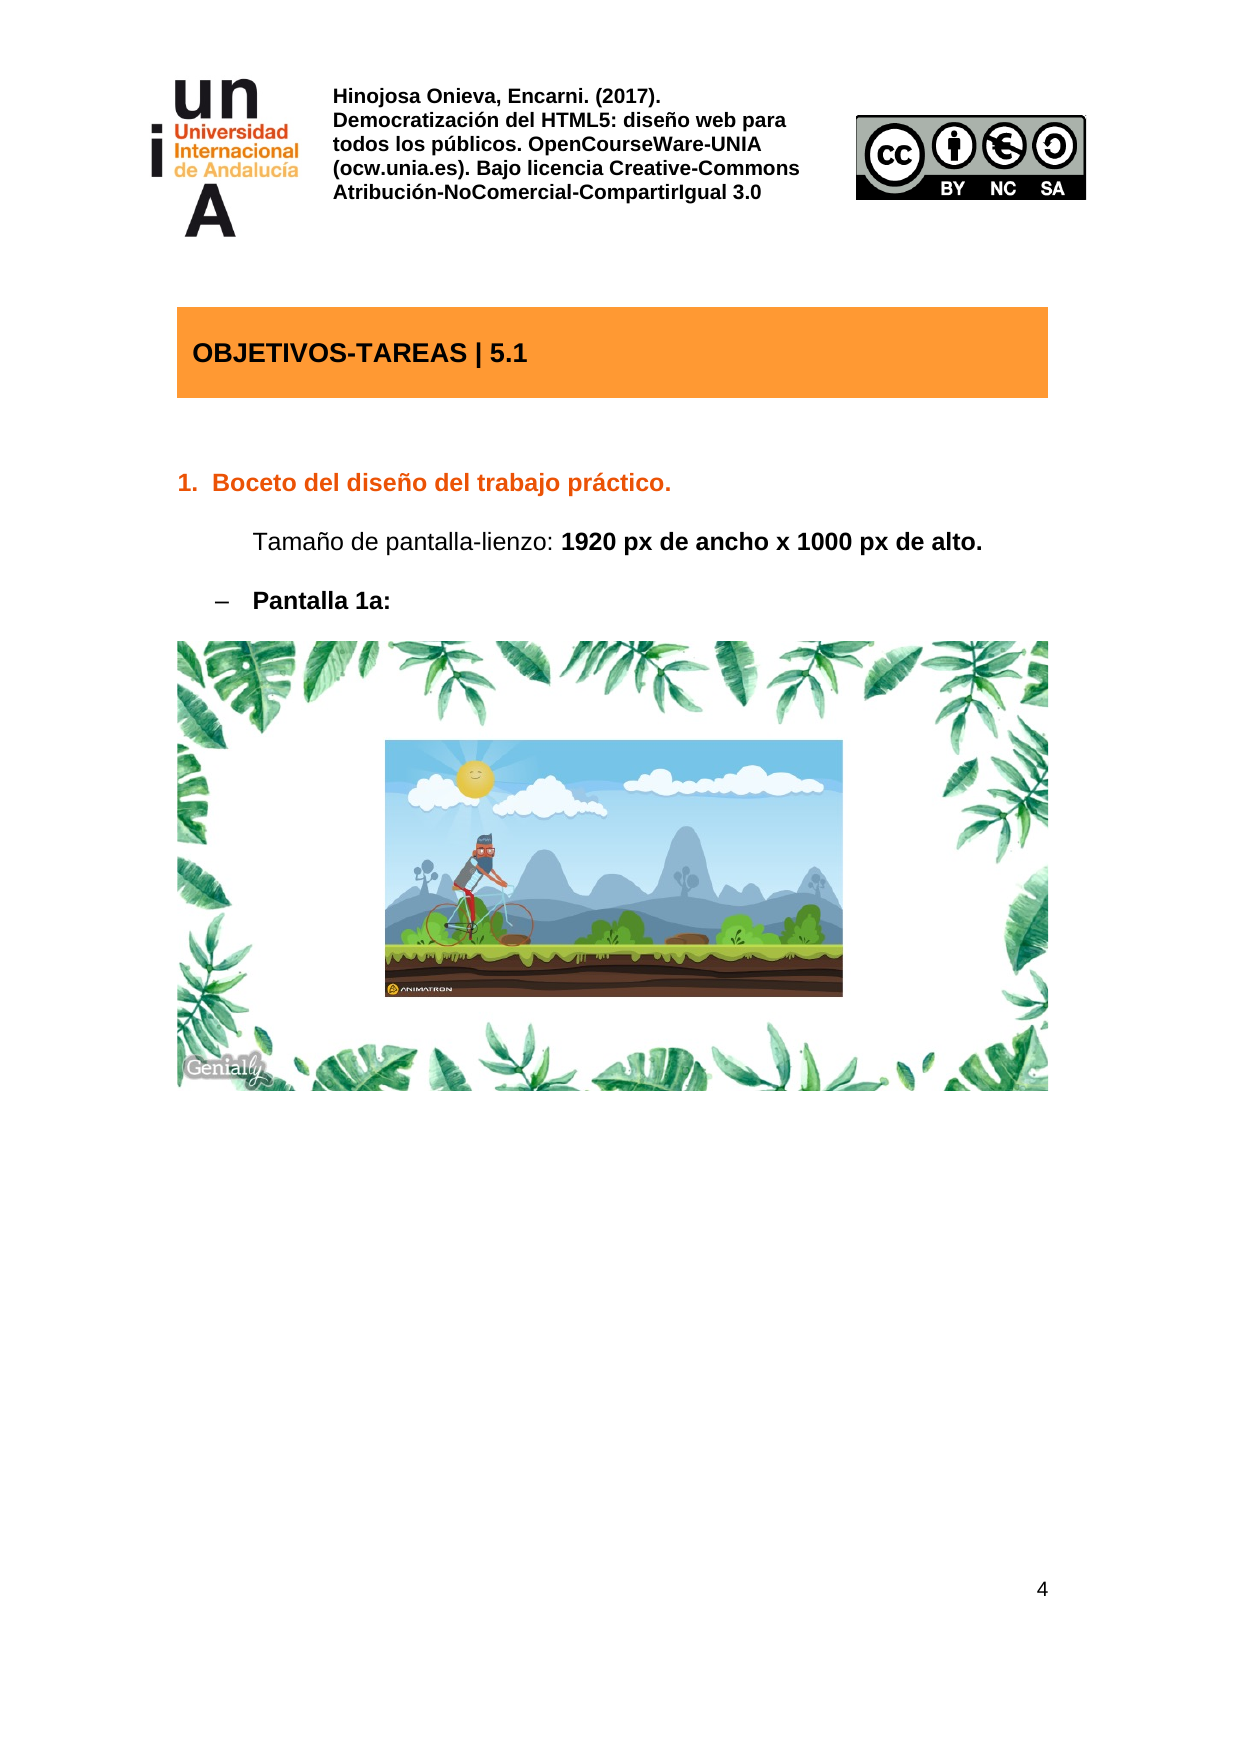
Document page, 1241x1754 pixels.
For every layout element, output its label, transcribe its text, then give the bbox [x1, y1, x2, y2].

text OBJETIVOS-TAREAS | 5.1 [177, 337, 1048, 368]
list Tamaño de pantalla-lienzo: 1920 px de ancho x 1000 px de alto. [215, 503, 1048, 562]
text 1. Boceto del diseño del trabajo práctico. [177, 444, 1048, 503]
list Pantalla 1a: [215, 562, 1048, 621]
picture [148, 75, 303, 240]
picture [177, 641, 1049, 1091]
